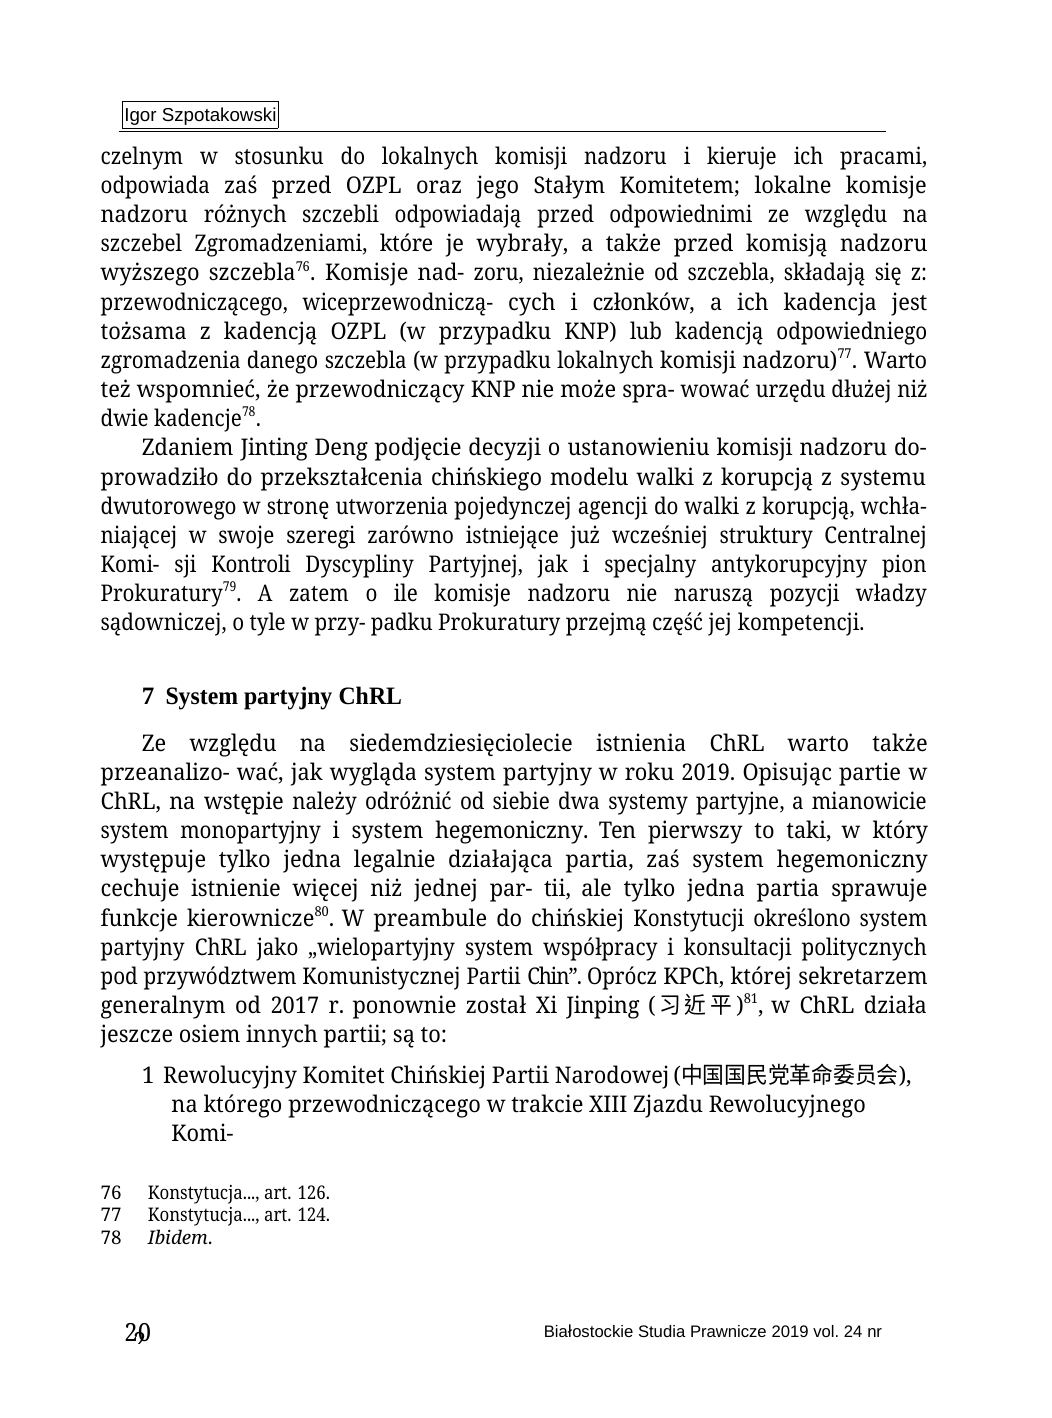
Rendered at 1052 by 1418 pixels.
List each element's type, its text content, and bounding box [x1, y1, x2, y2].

text Ze względu na siedemdziesięciolecie istnienia ChRL warto także przeanalizo- wać, jak wygląda system partyjny w roku 2019. Opisując partie w ChRL, na wstępie należy odróżnić od siebie dwa systemy partyjne, a mianowicie system monopartyjny i system hegemoniczny. Ten pierwszy to taki, w który występuje tylko jedna legalnie działająca partia, zaś system hegemoniczny cechuje istnienie więcej niż jednej par- tii, ale tylko jedna partia sprawuje funkcje kierownicze80. W preambule do chińskiej Konstytucji określono system partyjny ChRL jako „wielopartyjny system współpracy i konsultacji politycznych pod przywództwem Komunistycznej Partii Chin”. Oprócz KPCh, której sekretarzem generalnym od 2017 r. ponownie został Xi Jinping (习近平)81, w ChRL działa jeszcze osiem innych partii; są to: [100, 728, 928, 1048]
subtitle System partyjny ChRL [142, 681, 939, 709]
text czelnym w stosunku do lokalnych komisji nadzoru i kieruje ich pracami, odpowiada zaś przed OZPL oraz jego Stałym Komitetem; lokalne komisje nadzoru różnych szczebli odpowiadają przed odpowiednimi ze względu na szczebel Zgromadzeniami, które je wybrały, a także przed komisją nadzoru wyższego szczebla76. Komisje nad- zoru, niezależnie od szczebla, składają się z: przewodniczącego, wiceprzewodniczą- cych i członków, a ich kadencja jest tożsama z kadencją OZPL (w przypadku KNP) lub kadencją odpowiedniego zgromadzenia danego szczebla (w przypadku lokalnych komisji nadzoru)77. Warto też wspomnieć, że przewodniczący KNP nie może spra- wować urzędu dłużej niż dwie kadencje78. [100, 141, 927, 432]
list Konstytucja..., art. 126. [100, 1180, 939, 1204]
list Konstytucja..., art. 124. [100, 1204, 939, 1226]
list Rewolucyjny Komitet Chińskiej Partii Narodowej (中国国民党革命委员会), na którego przewodniczącego w trakcie XIII Zjazdu Rewolucyjnego Komi- [142, 1060, 927, 1148]
list Ibidem. [100, 1226, 939, 1249]
text Zdaniem Jinting Deng podjęcie decyzji o ustanowieniu komisji nadzoru do- prowadziło do przekształcenia chińskiego modelu walki z korupcją z systemu dwutorowego w stronę utworzenia pojedynczej agencji do walki z korupcją, wchła- niającej w swoje szeregi zarówno istniejące już wcześniej struktury Centralnej Komi- sji Kontroli Dyscypliny Partyjnej, jak i specjalny antykorupcyjny pion Prokuratury79. A zatem o ile komisje nadzoru nie naruszą pozycji władzy sądowniczej, o tyle w przy- padku Prokuratury przejmą część jej kompetencji. [100, 432, 927, 637]
